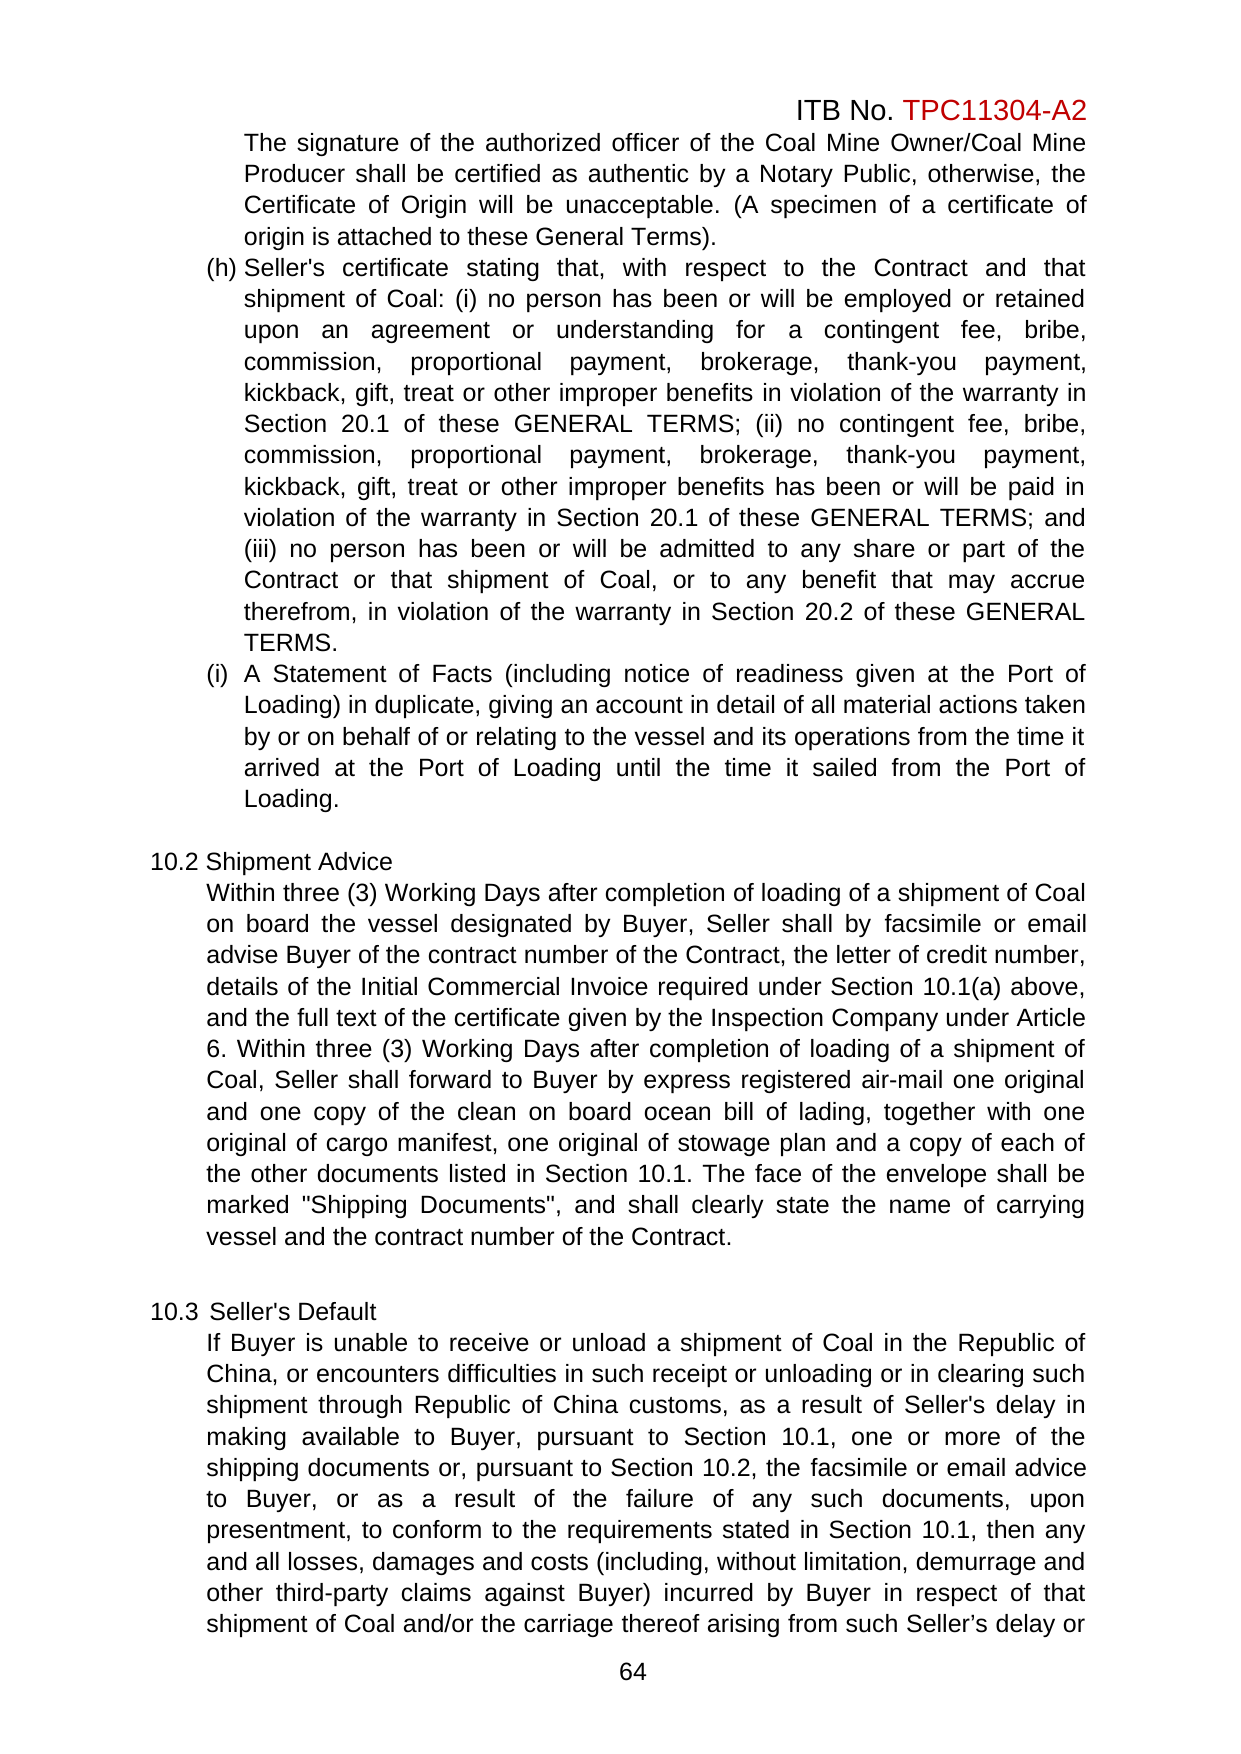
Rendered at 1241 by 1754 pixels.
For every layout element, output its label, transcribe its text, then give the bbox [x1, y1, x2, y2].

text 10.2 Shipment Advice [150, 845, 1192, 876]
text (h) Seller's certificate stating that, with respect to the Contract and that shipment of Coal: (i) no person has been or will be employed or retained upon an agreement or understanding for a contingent fee, bribe, commission, proportional payment, brokerage, thank-you payment, kickback, gift, treat or other improper benefits in violation of the warranty in Section 20.1 of these GENERAL TERMS; (ii) no contingent fee, bribe, commission, proportional payment, brokerage, thank-you payment, kickback, gift, treat or other improper benefits has been or will be paid in violation of the warranty in Section 20.1 of these GENERAL TERMS; and (iii) no person has been or will be admitted to any share or part of the Contract or that shipment of Coal, or to any benefit that may accrue therefrom, in violation of the warranty in Section 20.2 of these GENERAL TERMS. [206, 251, 1087, 657]
text The signature of the authorized officer of the Coal Mine Owner/Coal Mine Producer shall be certified as authentic by a Notary Public, otherwise, the Certificate of Origin will be unacceptable. (A specimen of a certificate of origin is attached to these General Terms). [206, 126, 1087, 251]
text 10.3 Seller's Default [150, 1289, 1087, 1326]
text Within three (3) Working Days after completion of loading of a shipment of Coal on board the vessel designated by Buyer, Seller shall by facsimile or email advise Buyer of the contract number of the Contract, the letter of credit number, details of the Initial Commercial Invoice required under Section 10.1(a) above, and the full text of the certificate given by the Inspection Company under Article 6. Within three (3) Working Days after completion of loading of a shipment of Coal, Seller shall forward to Buyer by express registered air-mail one original and one copy of the clean on board ocean bill of lading, together with one original of cargo manifest, one original of stowage plan and a copy of each of the other documents listed in Section 10.1. The face of the envelope shall be marked "Shipping Documents", and shall clearly state the name of carrying vessel and the contract number of the Contract. [206, 876, 1087, 1251]
text If Buyer is unable to receive or unload a shipment of Coal in the Republic of China, or encounters difficulties in such receipt or unloading or in clearing such shipment through Republic of China customs, as a result of Seller's delay in making available to Buyer, pursuant to Section 10.1, one or more of the shipping documents or, pursuant to Section 10.2, the facsimile or email advice to Buyer, or as a result of the failure of any such documents, upon presentment, to conform to the requirements stated in Section 10.1, then any and all losses, damages and costs (including, without limitation, demurrage and other third-party claims against Buyer) incurred by Buyer in respect of that shipment of Coal and/or the carriage thereof arising from such Seller’s delay or [206, 1326, 1087, 1639]
text (i) A Statement of Facts (including notice of readiness given at the Port of Loading) in duplicate, giving an account in detail of all material actions taken by or on behalf of or relating to the vessel and its operations from the time it arrived at the Port of Loading until the time it sailed from the Port of Loading. [206, 657, 1087, 814]
